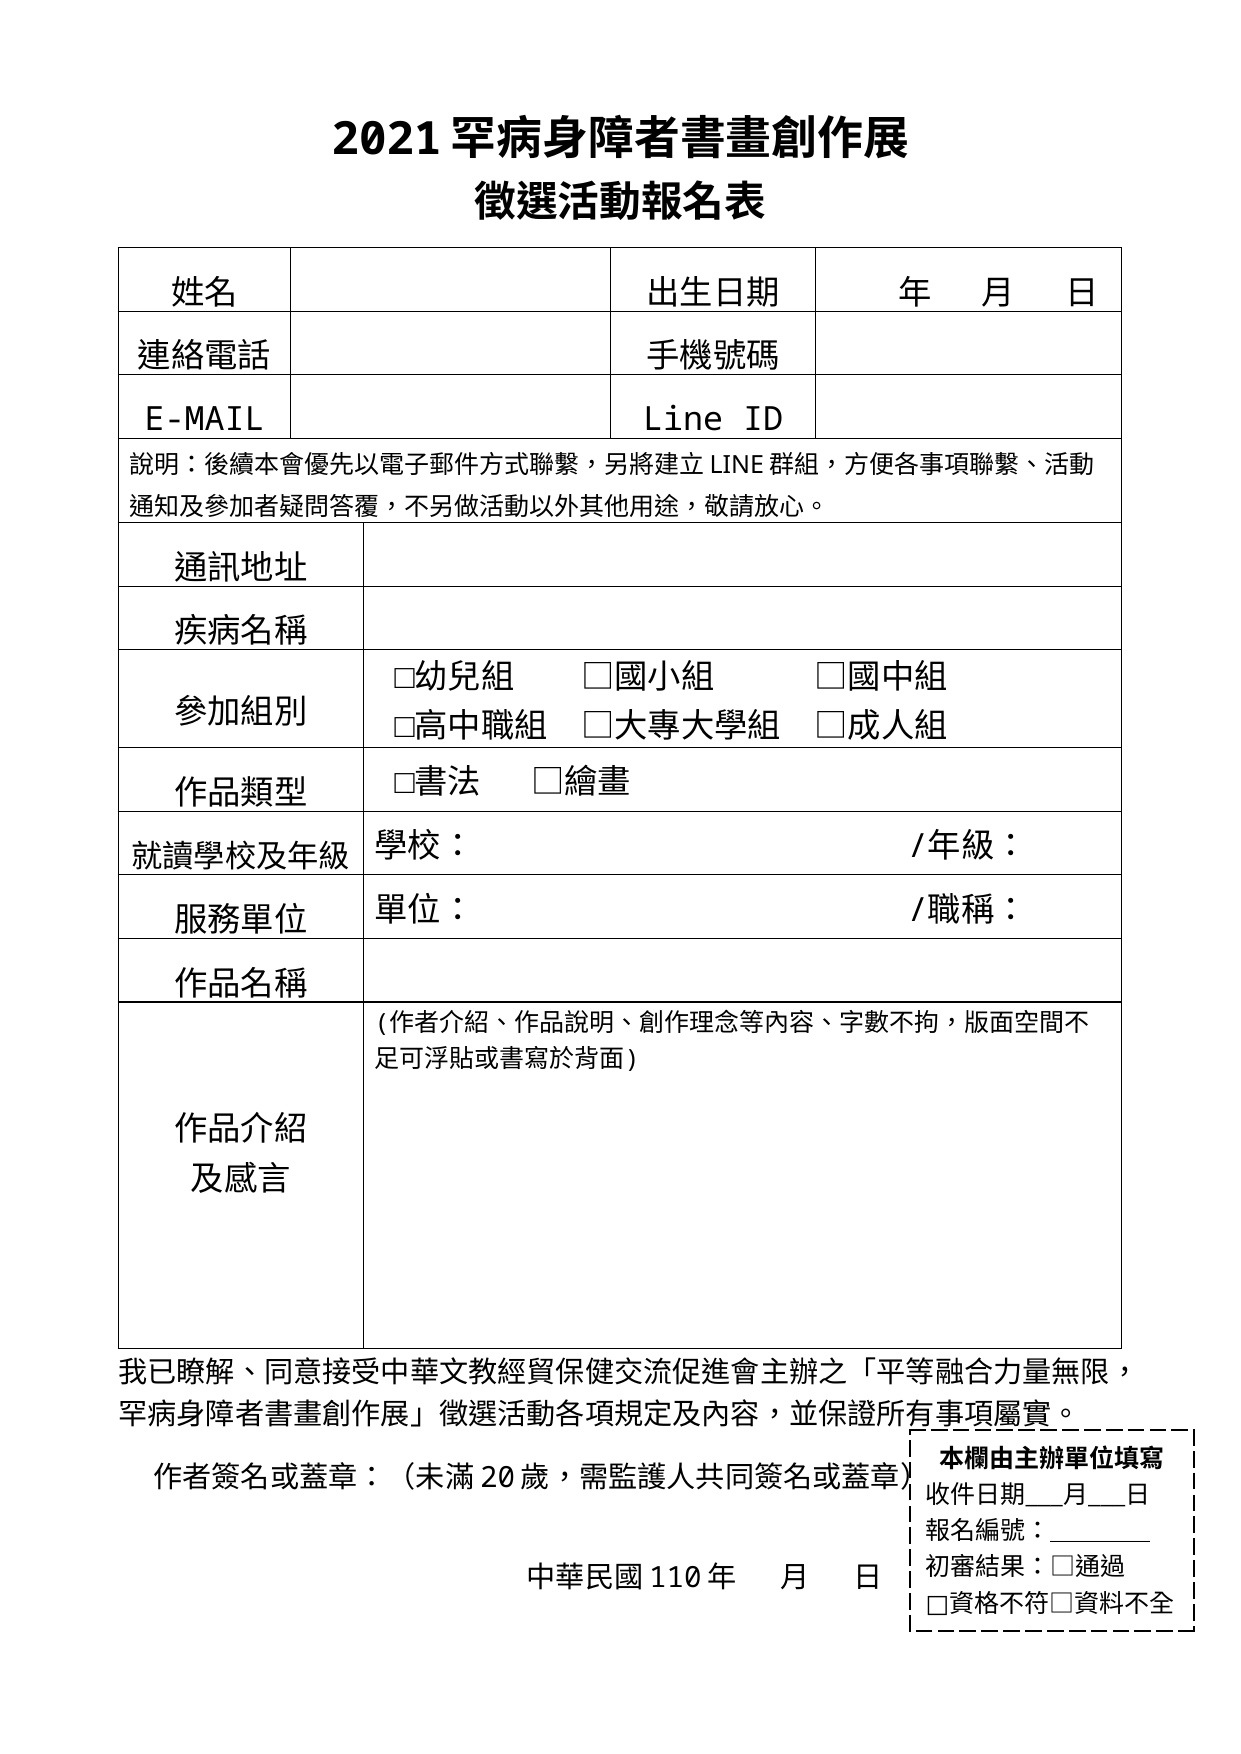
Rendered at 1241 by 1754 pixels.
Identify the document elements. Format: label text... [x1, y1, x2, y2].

table_cell □書法 □繪畫 [364, 748, 1121, 811]
table_header [291, 248, 610, 311]
text 中華民國110年 月 日 [118, 1533, 909, 1596]
table_cell 手機號碼 [611, 312, 815, 374]
table_cell 就讀學校及年級 [119, 812, 363, 874]
table_cell [816, 375, 1121, 438]
table_cell [364, 939, 1121, 1001]
table_cell 單位： /職稱： [364, 875, 1121, 938]
text 本欄由主辦單位填寫 [925, 1438, 1178, 1474]
table_cell (作者介紹、作品說明、創作理念等內容、字數不拘，版面空間不足可浮貼或書寫於背面) [364, 1003, 1121, 1347]
table_header 姓名 [119, 248, 290, 311]
table_cell [816, 312, 1121, 374]
text □資格不符□資料不全 [925, 1583, 1178, 1619]
table_cell E-MAIL [119, 375, 290, 438]
table_cell 服務單位 [119, 875, 363, 938]
text 2021罕病身障者書畫創作展 [118, 102, 1122, 168]
table_header 出生日期 [611, 248, 815, 311]
table_cell [291, 312, 610, 374]
table_cell Line ID [611, 375, 815, 438]
table_cell □幼兒組 □國小組 □國中組 □高中職組 □大專大學組 □成人組 [364, 650, 1121, 747]
table_header 年 月 日 [816, 248, 1121, 311]
text 我已瞭解、同意接受中華文教經貿保健交流促進會主辦之「平等融合力量無限，罕病身障者書畫創作展」徵選活動各項規定及內容，並保證所有事項屬實。 [118, 1349, 1195, 1632]
table_cell 作品名稱 [119, 939, 363, 1001]
table_cell 說明：後續本會優先以電子郵件方式聯繫，另將建立LINE群組，方便各事項聯繫、活動通知及參加者疑問答覆，不另做活動以外其他用途，敬請放心。 [119, 439, 1121, 522]
text 報名編號：＿＿＿＿ [925, 1511, 1178, 1547]
table_cell 疾病名稱 [119, 587, 363, 649]
table_cell 作品類型 [119, 748, 363, 811]
table_cell 連絡電話 [119, 312, 290, 374]
table_cell [364, 587, 1121, 649]
table_cell 作品介紹 及感言 [119, 1003, 363, 1347]
table_cell [364, 523, 1121, 586]
text 作者簽名或蓋章：（未滿20歲，需監護人共同簽名或蓋章） [118, 1433, 909, 1496]
table_cell 學校： /年級： [364, 812, 1121, 874]
table_cell [291, 375, 610, 438]
table_cell 通訊地址 [119, 523, 363, 586]
text 收件日期___月___日 [925, 1474, 1178, 1511]
text 初審結果：□通過 [925, 1547, 1178, 1583]
text 徵選活動報名表 [118, 168, 1122, 228]
table_cell 參加組別 [119, 650, 363, 747]
